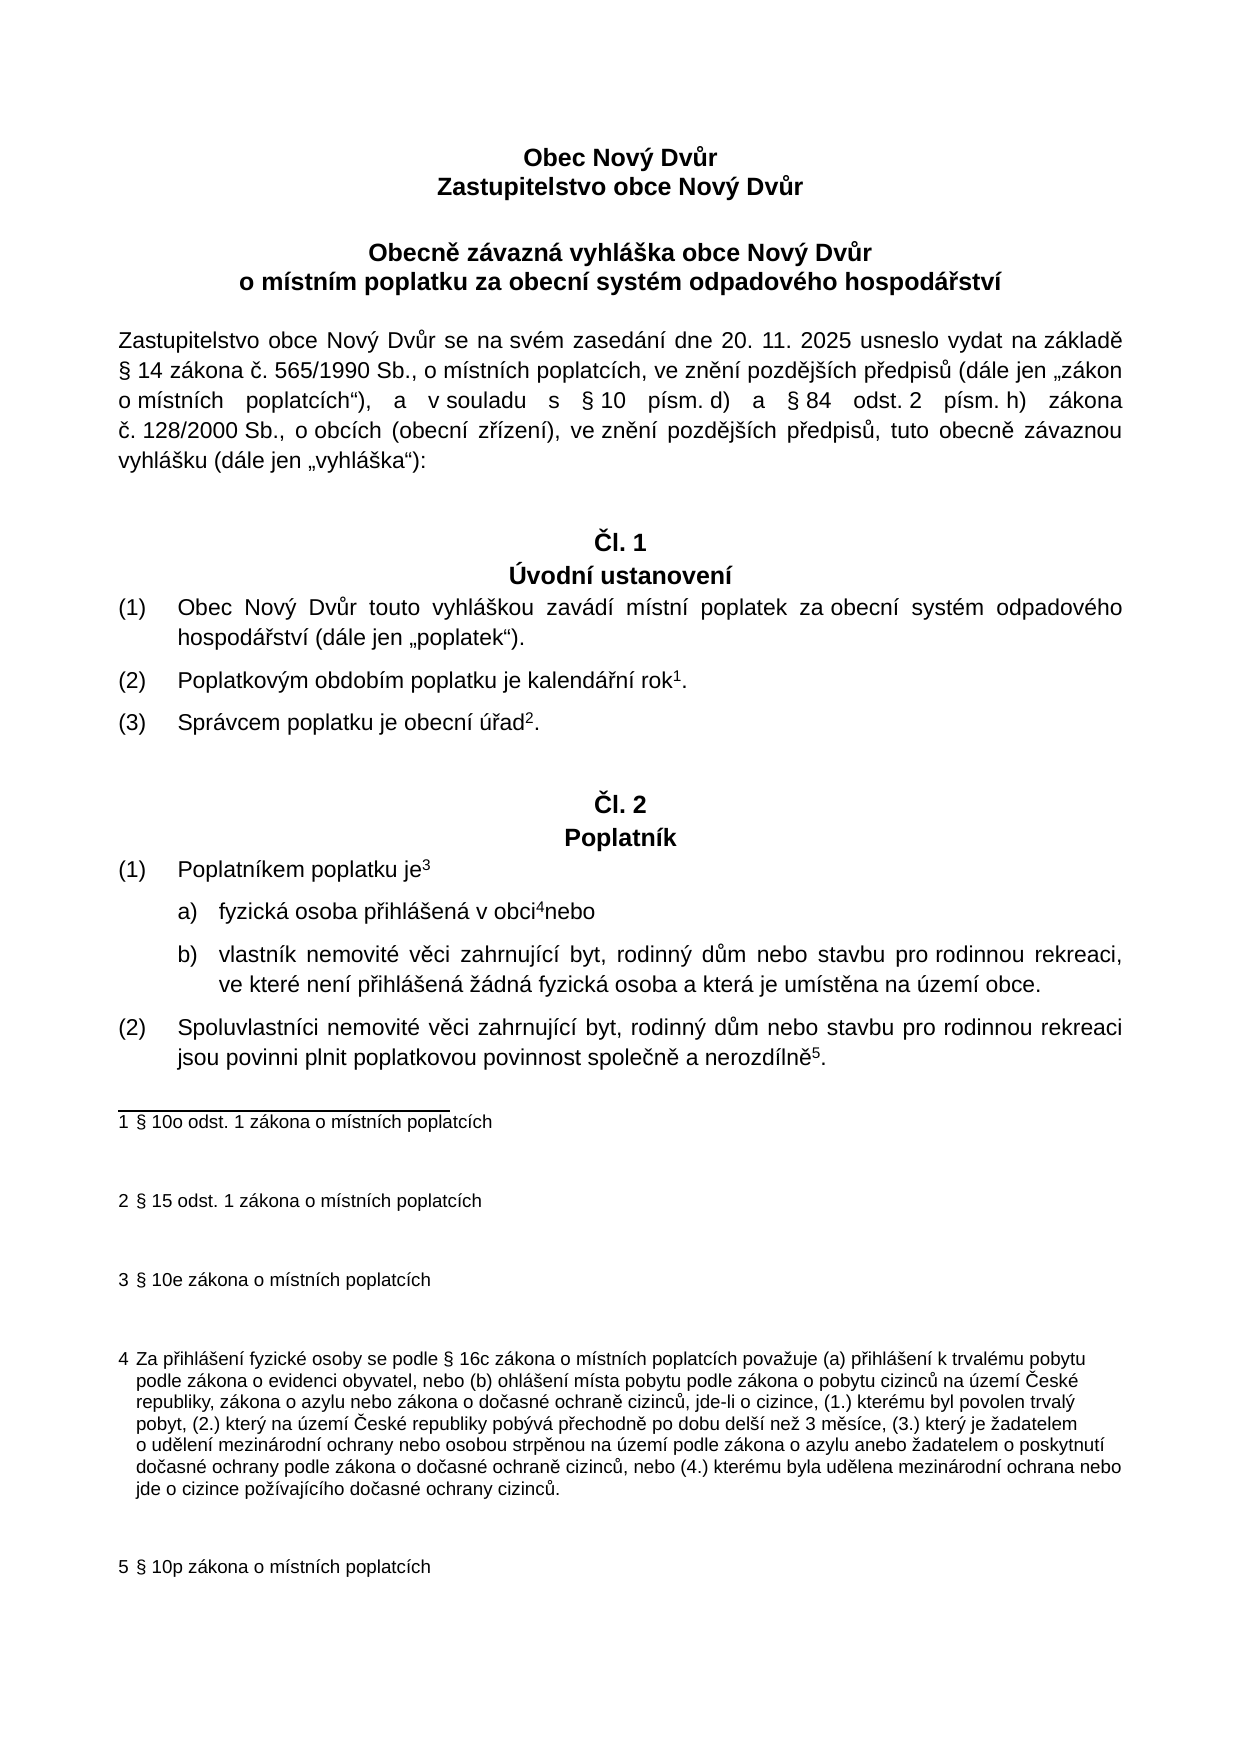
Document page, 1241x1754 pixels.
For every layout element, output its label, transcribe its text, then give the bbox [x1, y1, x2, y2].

list Obec Nový Dvůr touto vyhláškou zavádí místní poplatek za obecní systém odpadového hospodářství (dále jen „poplatek“). [118, 594, 1122, 650]
list Poplatkovým obdobím poplatku je kalendářní rok. [118, 667, 1122, 693]
list fyzická osoba přihlášená v obcinebo [177, 898, 1122, 925]
list Spoluvlastníci nemovité věci zahrnující byt, rodinný dům nebo stavbu pro rodinnou rekreaci jsou povinni plnit poplatkovou povinnost společně a nerozdílně. [118, 1014, 1122, 1071]
list § 10o odst. 1 zákona o místních poplatcích [118, 1111, 1122, 1132]
list Poplatníkem poplatku je [118, 856, 1122, 882]
list Za přihlášení fyzické osoby se podle § 16c zákona o místních poplatcích považuje (a) přihlášení k trvalému pobytu podle zákona o evidenci obyvatel, nebo (b) ohlášení místa pobytu podle zákona o pobytu cizinců na území České republiky, zákona o azylu nebo zákona o dočasné ochraně cizinců, jde-li o cizince, (1.) kterému byl povolen trvalý pobyt, (2.) který na území České republiky pobývá přechodně po dobu delší než 3 měsíce, (3.) který je žadatelem o udělení mezinárodní ochrany nebo osobou strpěnou na území podle zákona o azylu anebo žadatelem o poskytnutí dočasné ochrany podle zákona o dočasné ochraně cizinců, nebo (4.) kterému byla udělena mezinárodní ochrana nebo jde o cizince požívajícího dočasné ochrany cizinců. [118, 1348, 1122, 1499]
subtitle Čl. 1 Úvodní ustanovení [118, 528, 1122, 589]
list Správcem poplatku je obecní úřad. [118, 709, 1122, 736]
text Obec Nový Dvůr Zastupitelstvo obce Nový Dvůr [118, 143, 1122, 201]
list § 10p zákona o místních poplatcích [118, 1556, 1122, 1578]
subtitle Obecně závazná vyhláška obce Nový Dvůr o místním poplatku za obecní systém odpadového hospodářství [118, 238, 1122, 295]
list § 15 odst. 1 zákona o místních poplatcích [118, 1190, 1122, 1211]
subtitle Čl. 2 Poplatník [118, 789, 1122, 851]
list § 10e zákona o místních poplatcích [118, 1269, 1122, 1290]
list vlastník nemovité věci zahrnující byt, rodinný dům nebo stavbu pro rodinnou rekreaci, ve které není přihlášená žádná fyzická osoba a která je umístěna na území obce. [177, 941, 1122, 998]
text Zastupitelstvo obce Nový Dvůr se na svém zasedání dne 20. 11. 2025 usneslo vydat na základě § 14 zákona č. 565/1990 Sb., o místních poplatcích, ve znění pozdějších předpisů (dále jen „zákon o místních poplatcích“), a v souladu s § 10 písm. d) a § 84 odst. 2 písm. h) zákona č. 128/2000 Sb., o obcích (obecní zřízení), ve znění pozdějších předpisů, tuto obecně závaznou vyhlášku (dále jen „vyhláška“): [118, 327, 1122, 474]
